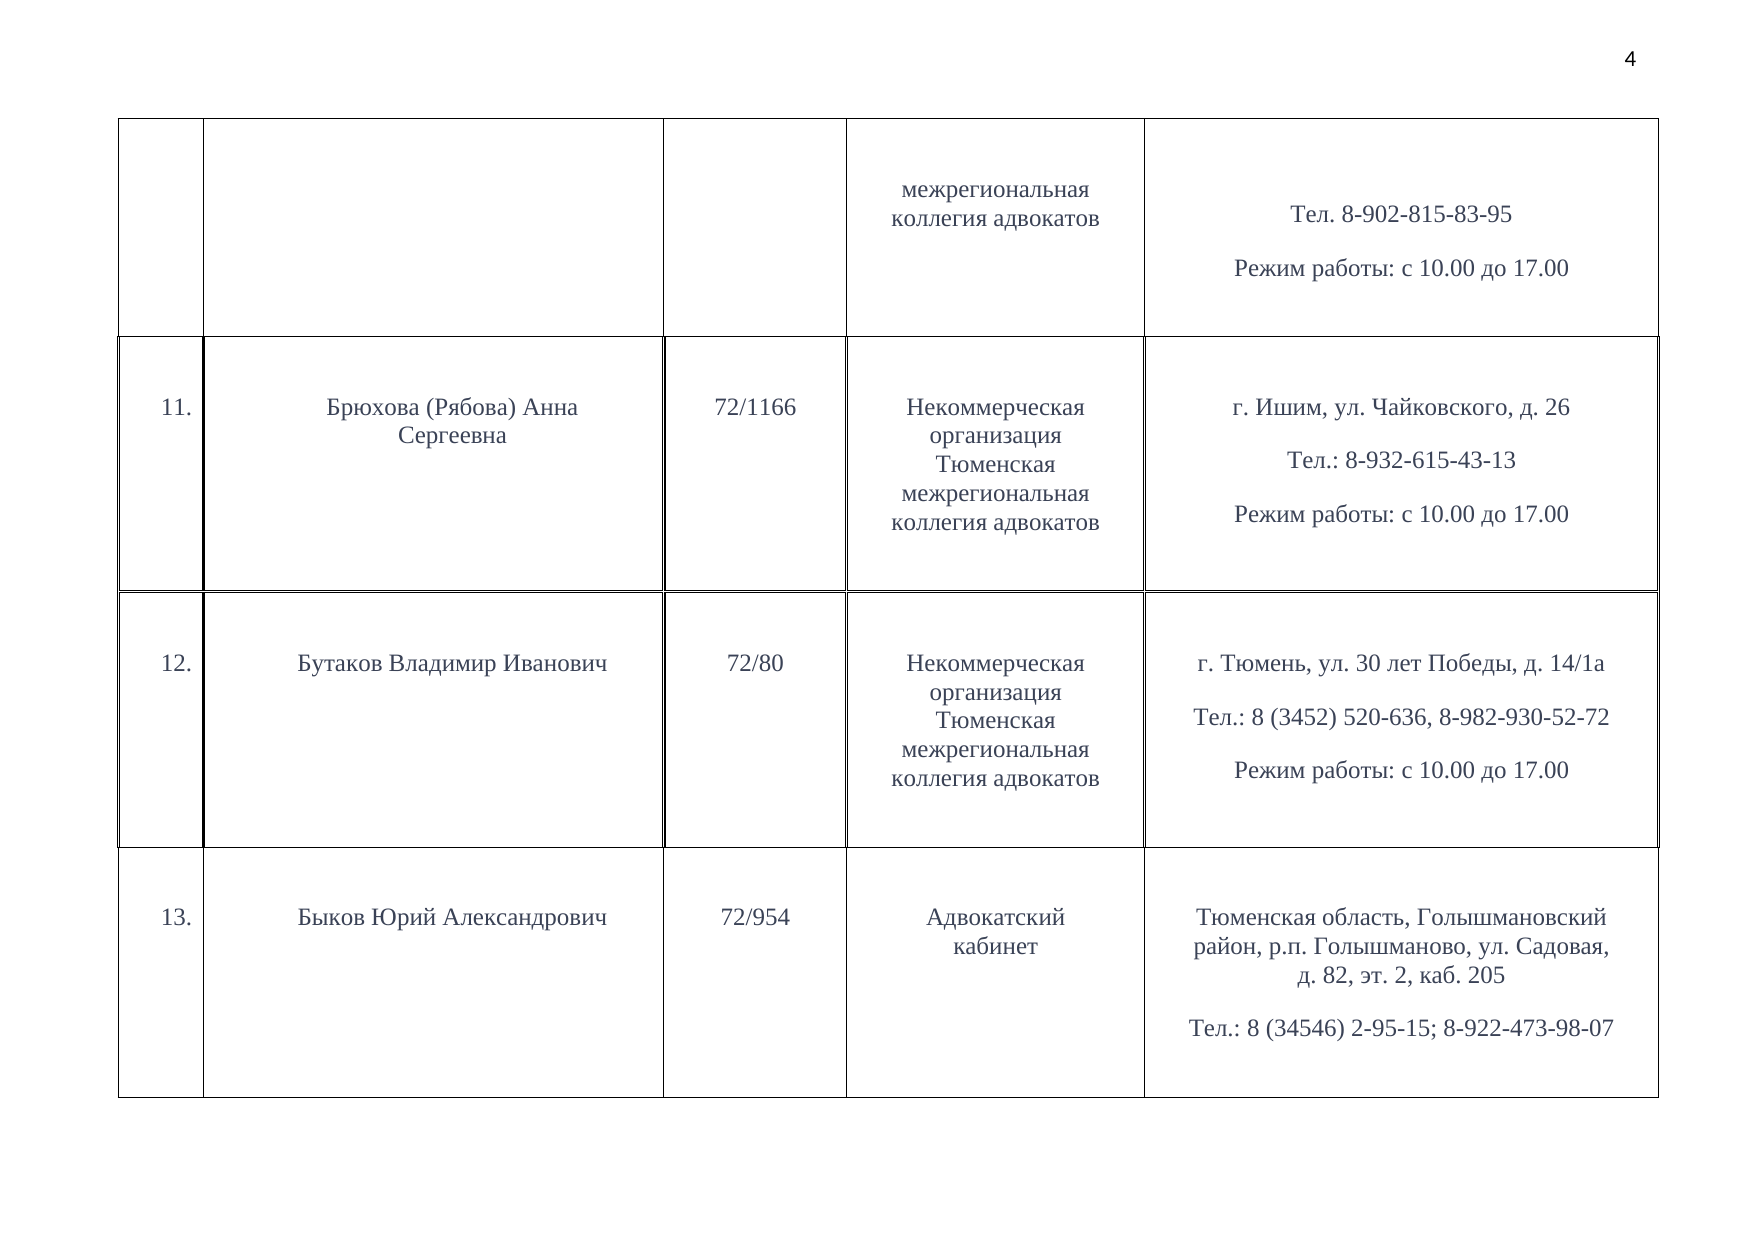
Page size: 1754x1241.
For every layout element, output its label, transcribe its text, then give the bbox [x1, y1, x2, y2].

table_cell [119, 119, 203, 336]
table_cell 72/80 [666, 593, 845, 847]
table_cell 72/1166 [666, 337, 845, 590]
table_cell [120, 593, 202, 847]
table_cell 72/954 [664, 848, 846, 1097]
table_cell Тел. 8-902-815-83-95 Режим работы: с 10.00 до 17.00 [1145, 119, 1658, 336]
table_cell Бутаков Владимир Иванович [205, 593, 662, 847]
table_cell [120, 337, 202, 590]
table_cell Брюхова (Рябова) Анна Сергеевна [205, 337, 662, 590]
table_cell г. Ишим, ул. Чайковского, д. 26 Тел.: 8-932-615-43-13 Режим работы: с 10.00 до 17.00 [1146, 337, 1657, 590]
table_cell Некоммерческая организация Тюменская межрегиональная коллегия адвокатов [848, 593, 1143, 847]
table_cell Быков Юрий Александрович [204, 848, 663, 1097]
table_cell [119, 848, 203, 1097]
table_cell Адвокатский кабинет [847, 848, 1144, 1097]
table_cell Некоммерческая организация Тюменская межрегиональная коллегия адвокатов [848, 337, 1143, 590]
table_cell межрегиональная коллегия адвокатов [847, 119, 1144, 336]
table_cell г. Тюмень, ул. 30 лет Победы, д. 14/1а Тел.: 8 (3452) 520-636, 8-982-930-52-72 Режим работы: с 10.00 до 17.00 [1146, 593, 1657, 847]
table_cell [204, 119, 663, 336]
table_cell Тюменская область, Голышмановский район, р.п. Голышманово, ул. Садовая, д. 82, эт. 2, каб. 205 Тел.: 8 (34546) 2-95-15; 8-922-473-98-07 [1145, 848, 1658, 1097]
table_cell [664, 119, 846, 336]
